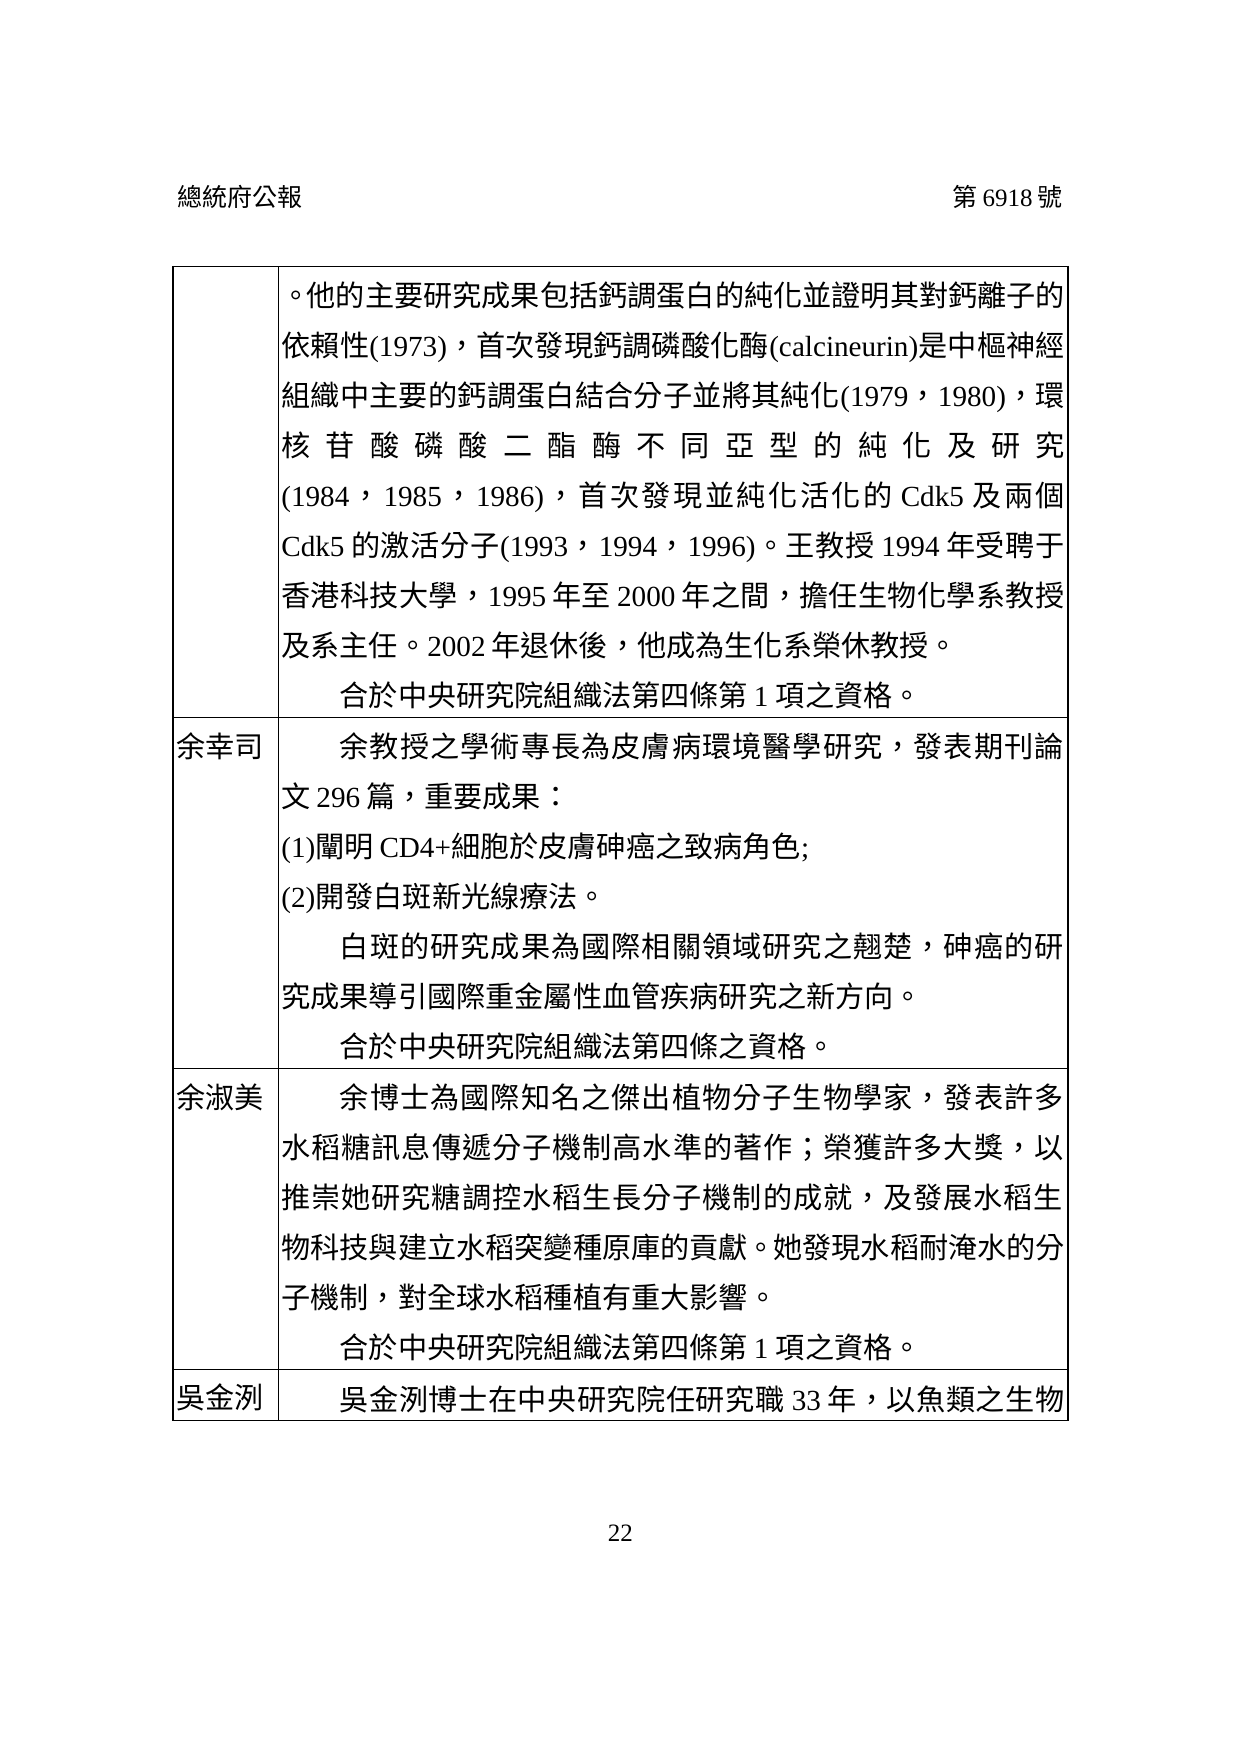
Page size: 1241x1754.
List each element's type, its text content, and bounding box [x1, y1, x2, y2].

table_cell 余幸司 [174, 718, 278, 1068]
table_cell 吳金洌 [174, 1370, 278, 1420]
table_cell 。他的主要研究成果包括鈣調蛋白的純化並證明其對鈣離子的依賴性(1973)，首次發現鈣調磷酸化酶(calcineurin)是中樞神經組織中主要的鈣調蛋白結合分子並將其純化(1979，1980)，環核苷酸磷酸二酯酶不同亞型的純化及研究(1984，1985，1986)，首次發現並純化活化的Cdk5及兩個Cdk5的激活分子(1993，1994，1996)。王教授1994年受聘于香港科技大學，1995年至2000年之間，擔任生物化學系教授及系主任。2002年退休後，他成為生化系榮休教授。 合於中央研究院組織法第四條第1 項之資格。 [279, 267, 1067, 717]
table_cell 余淑美 [174, 1069, 278, 1369]
table_cell 余教授之學術專長為皮膚病環境醫學研究，發表期刊論文296篇，重要成果： (1)闡明CD4+細胞於皮膚砷癌之致病角色; (2)開發白斑新光線療法。 白斑的研究成果為國際相關領域研究之翹楚，砷癌的研究成果導引國際重金屬性血管疾病研究之新方向。 合於中央研究院組織法第四條之資格。 [279, 718, 1067, 1068]
table_cell 余博士為國際知名之傑出植物分子生物學家，發表許多水稻糖訊息傳遞分子機制高水準的著作；榮獲許多大獎，以推崇她研究糖調控水稻生長分子機制的成就，及發展水稻生物科技與建立水稻突變種原庫的貢獻。她發現水稻耐淹水的分子機制，對全球水稻種植有重大影響。 合於中央研究院組織法第四條第1 項之資格。 [279, 1069, 1067, 1369]
table_cell [174, 267, 278, 717]
table_cell 吳金洌博士在中央研究院任研究職33年，以魚類之生物 [279, 1370, 1067, 1420]
